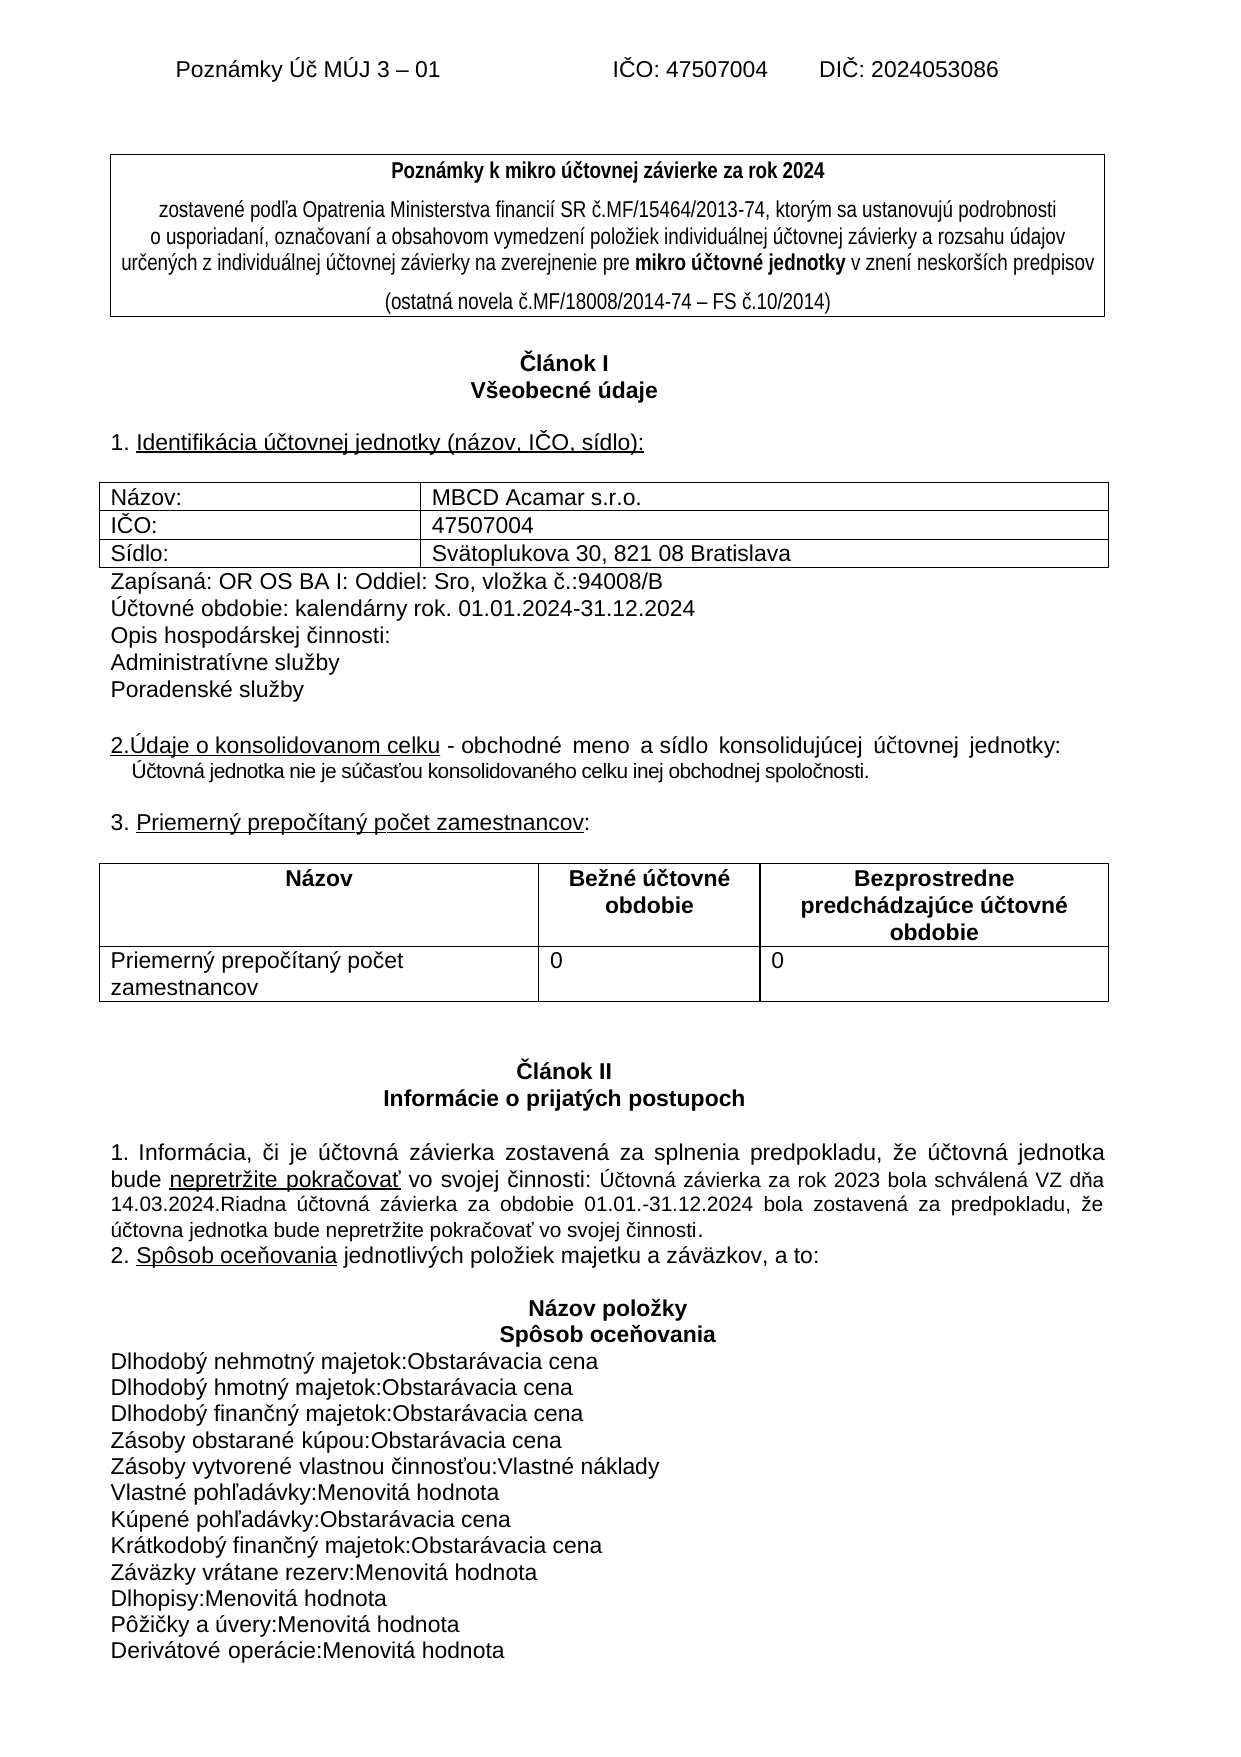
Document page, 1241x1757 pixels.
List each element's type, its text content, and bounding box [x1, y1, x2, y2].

text Zásoby vytvorené vlastnou činnosťou:Vlastné náklady [110, 1453, 1105, 1479]
subtitle Článok I [110, 350, 1018, 377]
table_header Názov [100, 864, 538, 946]
table_cell 0 [761, 947, 1108, 1001]
text 2. Spôsob oceňovania jednotlivých položiek majetku a záväzkov, a to: [110, 1242, 1105, 1268]
text (ostatná novela č.MF/18008/2014-74 – FS č.10/2014) [111, 285, 1104, 316]
text Dlhodobý hmotný majetok:Obstarávacia cena [110, 1374, 1105, 1400]
text Derivátové operácie:Menovitá hodnota [110, 1637, 1105, 1664]
list 2.Údaje o konsolidovanom celku - obchodné meno a sídlo konsolidujúcej účtovnej jednotky: [110, 730, 1105, 759]
text Kúpené pohľadávky:Obstarávacia cena [110, 1506, 1105, 1532]
text Informácie o prijatých postupoch [110, 1084, 1018, 1111]
text Poradenské služby [110, 676, 1105, 703]
text 1. Identifikácia účtovnej jednotky (názov, IČO, sídlo): [110, 429, 1105, 455]
table_header Bezprostredne predchádzajúce účtovné obdobie [761, 864, 1108, 946]
text Zapísaná: OR OS BA I: Oddiel: Sro, vložka č.:94008/B [110, 568, 1105, 595]
text Všeobecné údaje [110, 377, 1017, 403]
text Administratívne služby [110, 649, 1105, 676]
text Poznámky k mikro účtovnej závierke za rok 2024 [111, 155, 1104, 184]
text Vlastné pohľadávky:Menovitá hodnota [110, 1479, 1105, 1506]
text Dlhopisy:Menovitá hodnota [110, 1585, 1105, 1611]
table_cell 47507004 [421, 511, 1108, 538]
table_cell Sídlo: [100, 540, 420, 567]
table_cell IČO: [100, 511, 420, 538]
table_header Názov: [100, 483, 420, 510]
table_cell Svätoplukova 30, 821 08 Bratislava [421, 540, 1108, 567]
text 3. Priemerný prepočítaný počet zamestnancov: [110, 809, 1105, 836]
text Dlhodobý nehmotný majetok:Obstarávacia cena [110, 1348, 1105, 1374]
text Opis hospodárskej činnosti: [110, 622, 1105, 649]
text Zásoby obstarané kúpou:Obstarávacia cena [110, 1427, 1105, 1453]
text Názov položky [110, 1295, 1105, 1321]
table_cell Priemerný prepočítaný počet zamestnancov [100, 947, 538, 1001]
text Krátkodobý finančný majetok:Obstarávacia cena [110, 1532, 1105, 1558]
text Spôsob oceňovania [110, 1321, 1105, 1348]
text Dlhodobý finančný majetok:Obstarávacia cena [110, 1400, 1105, 1427]
table_header MBCD Acamar s.r.o. [421, 483, 1108, 510]
text Pôžičky a úvery:Menovitá hodnota [110, 1611, 1105, 1637]
subtitle Článok II [110, 1058, 1017, 1084]
table_cell 0 [539, 947, 759, 1001]
text Účtovná jednotka nie je súčasťou konsolidovaného celku inej obchodnej spoločnosti. [110, 759, 1105, 783]
text 1. Informácia, či je účtovná závierka zostavená za splnenia predpokladu, že účtovná jednotka bude nepretržite pokračovať vo svojej činnosti: Účtovná závierka za rok 2023 bola schválená VZ dňa 14.03.2024.Riadna účtovná závierka za obdobie 01.01.-31.12.2024 bola zostavená za predpokladu, že účtovna jednotka bude nepretržite pokračovať vo svojej činnosti. [110, 1139, 1105, 1242]
table_header Bežné účtovné obdobie [539, 864, 759, 946]
text Účtovné obdobie: kalendárny rok. 01.01.2024-31.12.2024 [110, 595, 1105, 622]
text zostavené podľa Opatrenia Ministerstva financií SR č.MF/15464/2013-74, ktorým sa ustanovujú podrobnosti o usporiadaní, označovaní a obsahovom vymedzení položiek individuálnej účtovnej závierky a rozsahu údajov určených z individuálnej účtovnej závierky na zverejnenie pre mikro účtovné jednotky v znení neskorších predpisov [111, 193, 1104, 275]
text Záväzky vrátane rezerv:Menovitá hodnota [110, 1558, 1105, 1585]
